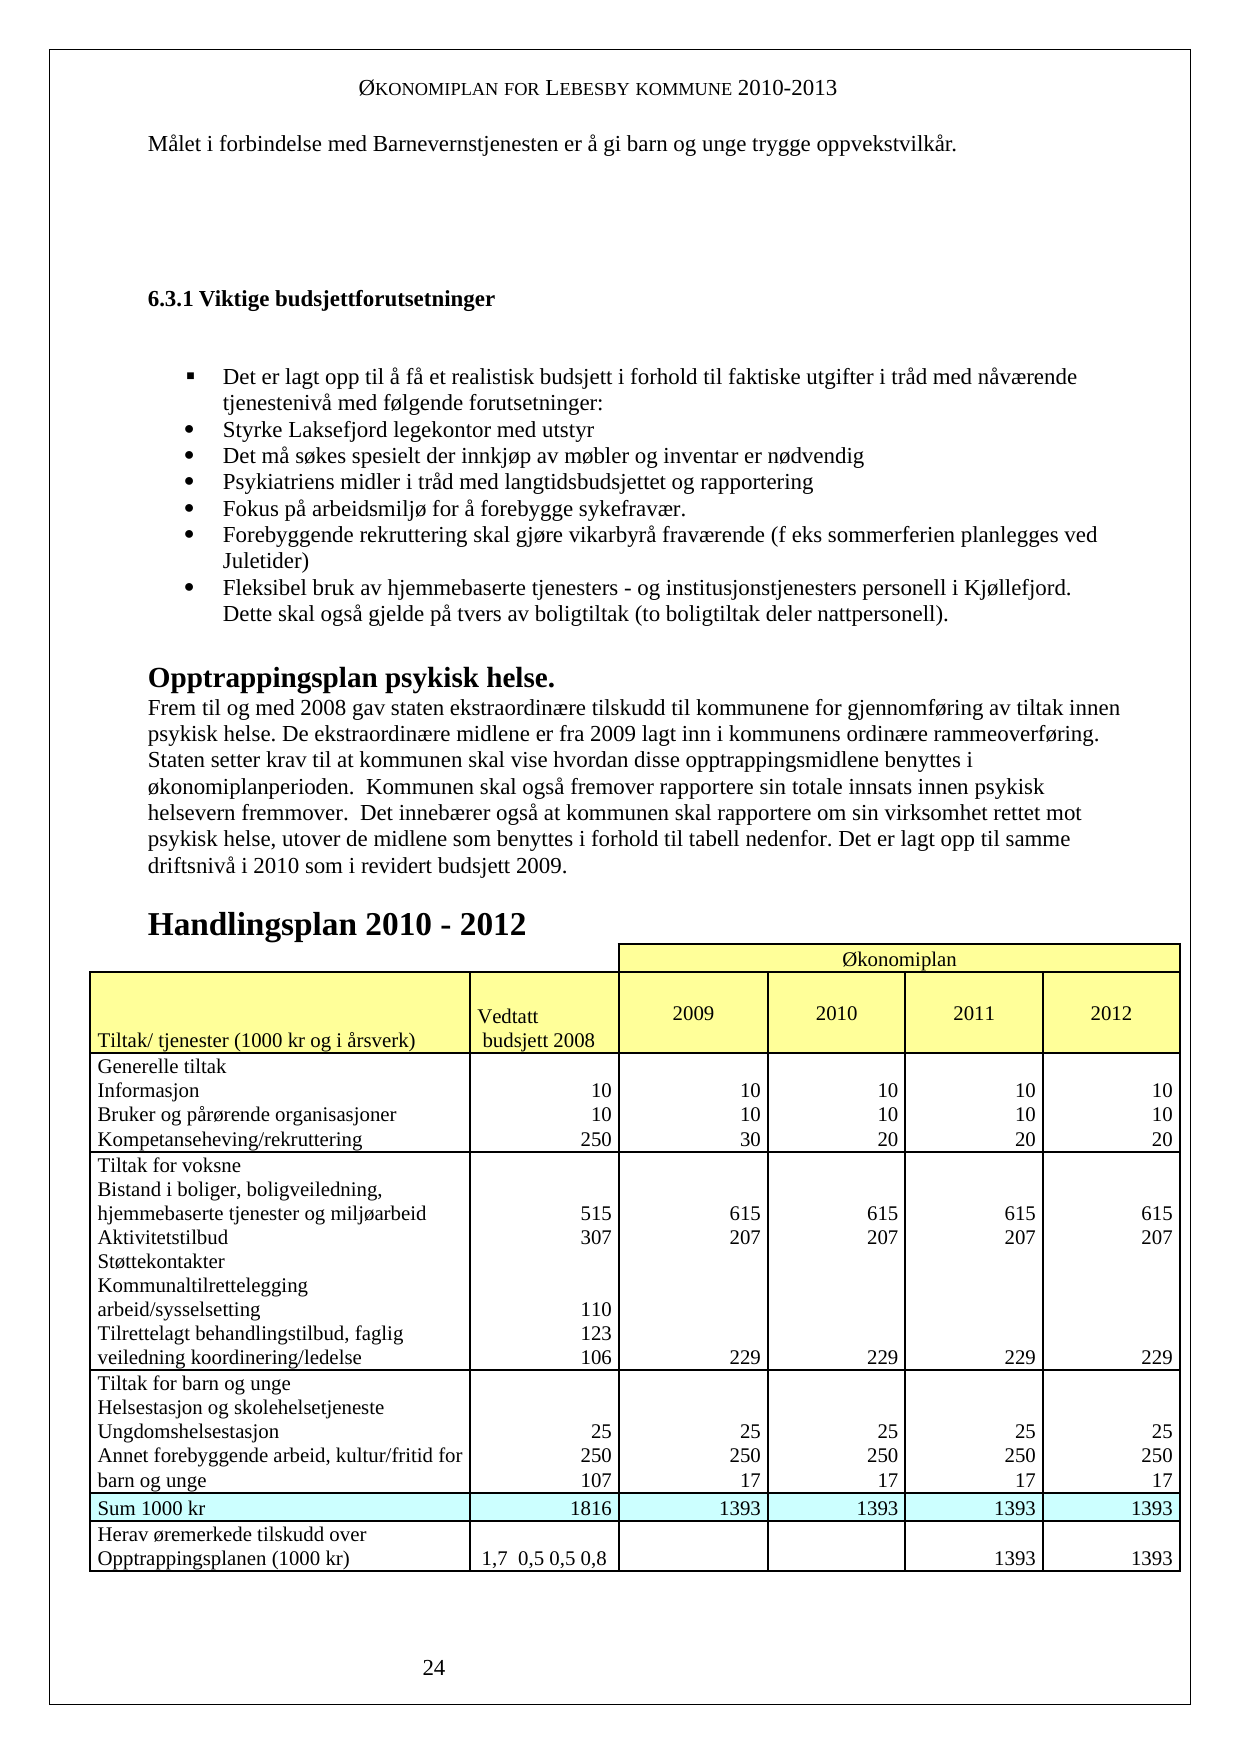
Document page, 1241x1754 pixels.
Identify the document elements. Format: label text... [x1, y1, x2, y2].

list Psykiatriens midler i tråd med langtidsbudsjettet og rapportering [185, 468, 1122, 495]
table_cell 2010 [769, 973, 904, 1052]
table_cell 615 207 229 [1044, 1153, 1179, 1369]
text Opptrappingsplan psykisk helse. [148, 660, 1122, 694]
table_cell 1393 [906, 1494, 1042, 1520]
subtitle 6.3.1 Viktige budsjettforutsetninger [148, 285, 1122, 312]
list Det må søkes spesielt der innkjøp av møbler og inventar er nødvendig [185, 442, 1122, 468]
table_cell 1393 [620, 1494, 767, 1520]
list Styrke Laksefjord legekontor med utstyr [185, 416, 1122, 442]
table_cell Generelle tiltak Informasjon Bruker og pårørende organisasjoner Kompetanseheving/rekruttering [91, 1054, 469, 1151]
table_cell 1,7 0,5 0,5 0,8 [471, 1522, 618, 1570]
table_header [90, 943, 470, 971]
list Fleksibel bruk av hjemmebaserte tjenesters - og institusjonstjenesters personell i Kjøllefjord. Dette skal også gjelde på tvers av boligtiltak (to boligtiltak deler nattpersonell). [185, 574, 1122, 627]
table_cell Tiltak/ tjenester (1000 kr og i årsverk) [91, 973, 469, 1052]
table_cell 1393 [906, 1522, 1042, 1570]
table_cell [769, 1522, 904, 1570]
table_cell [620, 1522, 767, 1570]
table_cell 1393 [769, 1494, 904, 1520]
table_cell 10 10 20 [769, 1054, 904, 1151]
table_cell 615 207 229 [769, 1153, 904, 1369]
table_cell 10 10 20 [1044, 1054, 1179, 1151]
table_cell Herav øremerkede tilskudd over Opptrappingsplanen (1000 kr) [91, 1522, 469, 1570]
table_cell Tiltak for barn og unge Helsestasjon og skolehelsetjeneste Ungdomshelsestasjon Annet forebyggende arbeid, kultur/fritid for barn og unge [91, 1371, 469, 1492]
table_cell 25 250 17 [1044, 1371, 1179, 1492]
table_cell 25 250 17 [906, 1371, 1042, 1492]
table_cell Vedtatt budsjett 2008 [471, 973, 618, 1052]
list Forebyggende rekruttering skal gjøre vikarbyrå fraværende (f eks sommerferien planlegges ved Juletider) [185, 521, 1122, 574]
table_header [470, 943, 618, 971]
table_cell 1393 [1044, 1522, 1179, 1570]
table_cell 2011 [906, 973, 1042, 1052]
list Det er lagt opp til å få et realistisk budsjett i forhold til faktiske utgifter i tråd med nåværende tjenestenivå med følgende forutsetninger: [185, 363, 1122, 416]
table_cell Sum 1000 kr [91, 1494, 469, 1520]
table_cell 515 307 110 123 106 [471, 1153, 618, 1369]
table_cell 25 250 107 [471, 1371, 618, 1492]
table_header Økonomiplan [620, 945, 1179, 971]
subtitle Målet i forbindelse med Barnevernstjenesten er å gi barn og unge trygge oppvekstvilkår. [148, 130, 1122, 156]
table_cell 25 250 17 [769, 1371, 904, 1492]
table_cell 2012 [1044, 973, 1179, 1052]
table_cell 615 207 229 [620, 1153, 767, 1369]
table_cell 2009 [620, 973, 767, 1052]
text Handlingsplan 2010 - 2012 [148, 904, 1122, 943]
table_cell 10 10 250 [471, 1054, 618, 1151]
table_cell 615 207 229 [906, 1153, 1042, 1369]
text Frem til og med 2008 gav staten ekstraordinære tilskudd til kommunene for gjennomføring av tiltak innen psykisk helse. De ekstraordinære midlene er fra 2009 lagt inn i kommunens ordinære rammeoverføring. Staten setter krav til at kommunen skal vise hvordan disse opptrappingsmidlene benyttes i økonomiplanperioden. Kommunen skal også fremover rapportere sin totale innsats innen psykisk helsevern fremmover. Det innebærer også at kommunen skal rapportere om sin virksomhet rettet mot psykisk helse, utover de midlene som benyttes i forhold til tabell nedenfor. Det er lagt opp til samme driftsnivå i 2010 som i revidert budsjett 2009. [148, 694, 1122, 878]
table_cell 10 10 30 [620, 1054, 767, 1151]
table_cell 25 250 17 [620, 1371, 767, 1492]
table_cell 1393 [1044, 1494, 1179, 1520]
table_cell 1816 [471, 1494, 618, 1520]
table_cell Tiltak for voksne Bistand i boliger, boligveiledning, hjemmebaserte tjenester og miljøarbeid Aktivitetstilbud Støttekontakter Kommunaltilrettelegging arbeid/sysselsetting Tilrettelagt behandlingstilbud, faglig veiledning koordinering/ledelse [91, 1153, 469, 1369]
list Fokus på arbeidsmiljø for å forebygge sykefravær. [185, 495, 1122, 521]
table_cell 10 10 20 [906, 1054, 1042, 1151]
